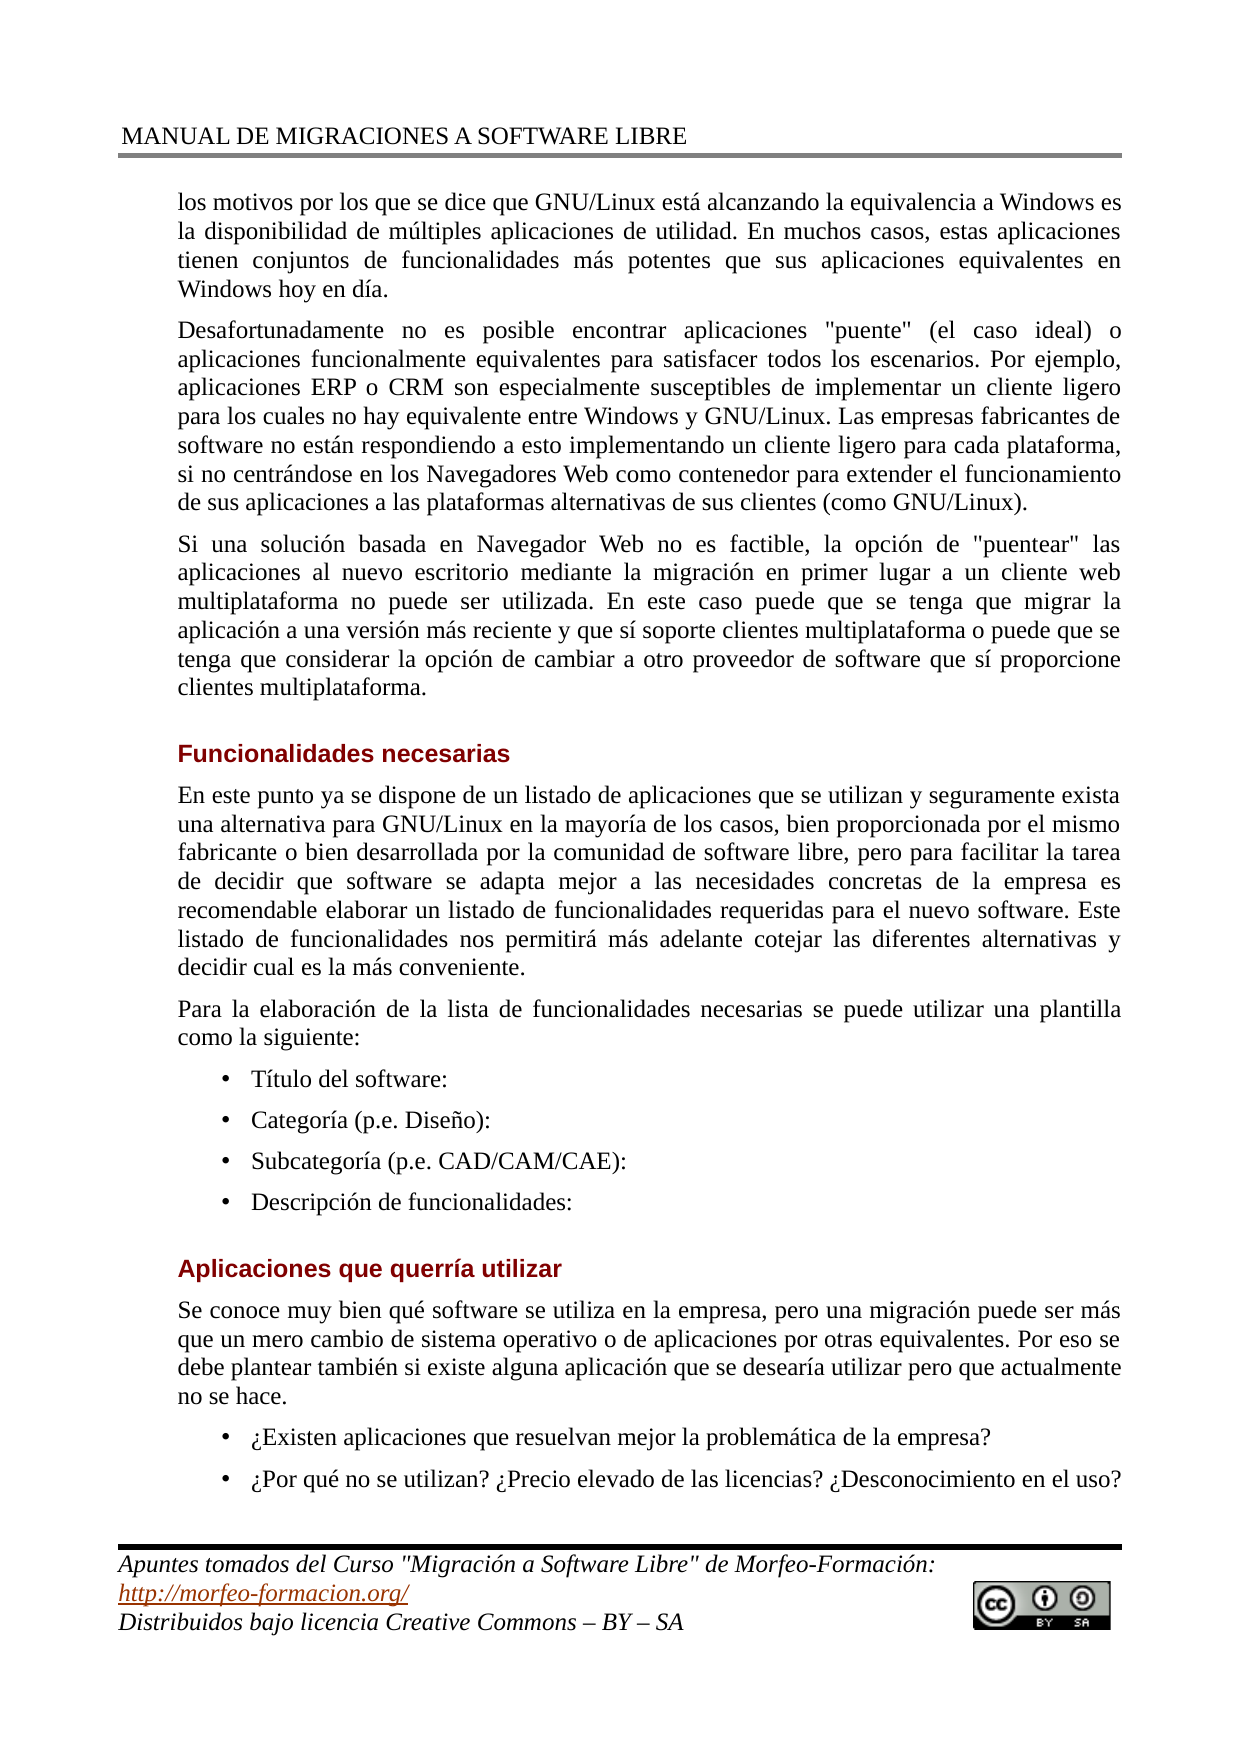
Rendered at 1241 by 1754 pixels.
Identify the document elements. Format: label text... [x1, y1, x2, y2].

text Si una solución basada en Navegador Web no es factible, la opción de "puentear" las aplicaciones al nuevo escritorio mediante la migración en primer lugar a un cliente web multiplataforma no puede ser utilizada. En este caso puede que se tenga que migrar la aplicación a una versión más reciente y que sí soporte clientes multiplataforma o puede que se tenga que considerar la opción de cambiar a otro proveedor de software que sí proporcione clientes multiplataforma. [177, 529, 1122, 701]
text Desafortunadamente no es posible encontrar aplicaciones "puente" (el caso ideal) o aplicaciones funcionalmente equivalentes para satisfacer todos los escenarios. Por ejemplo, aplicaciones ERP o CRM son especialmente susceptibles de implementar un cliente ligero para los cuales no hay equivalente entre Windows y GNU/Linux. Las empresas fabricantes de software no están respondiendo a esto implementando un cliente ligero para cada plataforma, si no centrándose en los Navegadores Web como contenedor para extender el funcionamiento de sus aplicaciones a las plataformas alternativas de sus clientes (como GNU/Linux). [177, 315, 1122, 516]
list ¿Existen aplicaciones que resuelvan mejor la problemática de la empresa? [221, 1422, 1122, 1451]
list Subcategoría (p.e. CAD/CAM/CAE): [221, 1146, 1122, 1175]
subtitle Funcionalidades necesarias [177, 739, 1122, 767]
text Para la elaboración de la lista de funcionalidades necesarias se puede utilizar una plantilla como la siguiente: [177, 994, 1122, 1051]
subtitle Aplicaciones que querría utilizar [177, 1254, 1122, 1282]
picture [973, 1581, 1111, 1630]
text los motivos por los que se dice que GNU/Linux está alcanzando la equivalencia a Windows es la disponibilidad de múltiples aplicaciones de utilidad. En muchos casos, estas aplicaciones tienen conjuntos de funcionalidades más potentes que sus aplicaciones equivalentes en Windows hoy en día. [177, 187, 1122, 302]
text En este punto ya se dispone de un listado de aplicaciones que se utilizan y seguramente exista una alternativa para GNU/Linux en la mayoría de los casos, bien proporcionada por el mismo fabricante o bien desarrollada por la comunidad de software libre, pero para facilitar la tarea de decidir que software se adapta mejor a las necesidades concretas de la empresa es recomendable elaborar un listado de funcionalidades requeridas para el nuevo software. Este listado de funcionalidades nos permitirá más adelante cotejar las diferentes alternativas y decidir cual es la más conveniente. [177, 780, 1122, 981]
list Descripción de funcionalidades: [221, 1187, 1122, 1216]
text Se conoce muy bien qué software se utiliza en la empresa, pero una migración puede ser más que un mero cambio de sistema operativo o de aplicaciones por otras equivalentes. Por eso se debe plantear también si existe alguna aplicación que se desearía utilizar pero que actualmente no se hace. [177, 1295, 1122, 1410]
list Categoría (p.e. Diseño): [221, 1105, 1122, 1134]
list Título del software: [221, 1064, 1122, 1092]
list ¿Por qué no se utilizan? ¿Precio elevado de las licencias? ¿Desconocimiento en el uso? [221, 1464, 1122, 1492]
